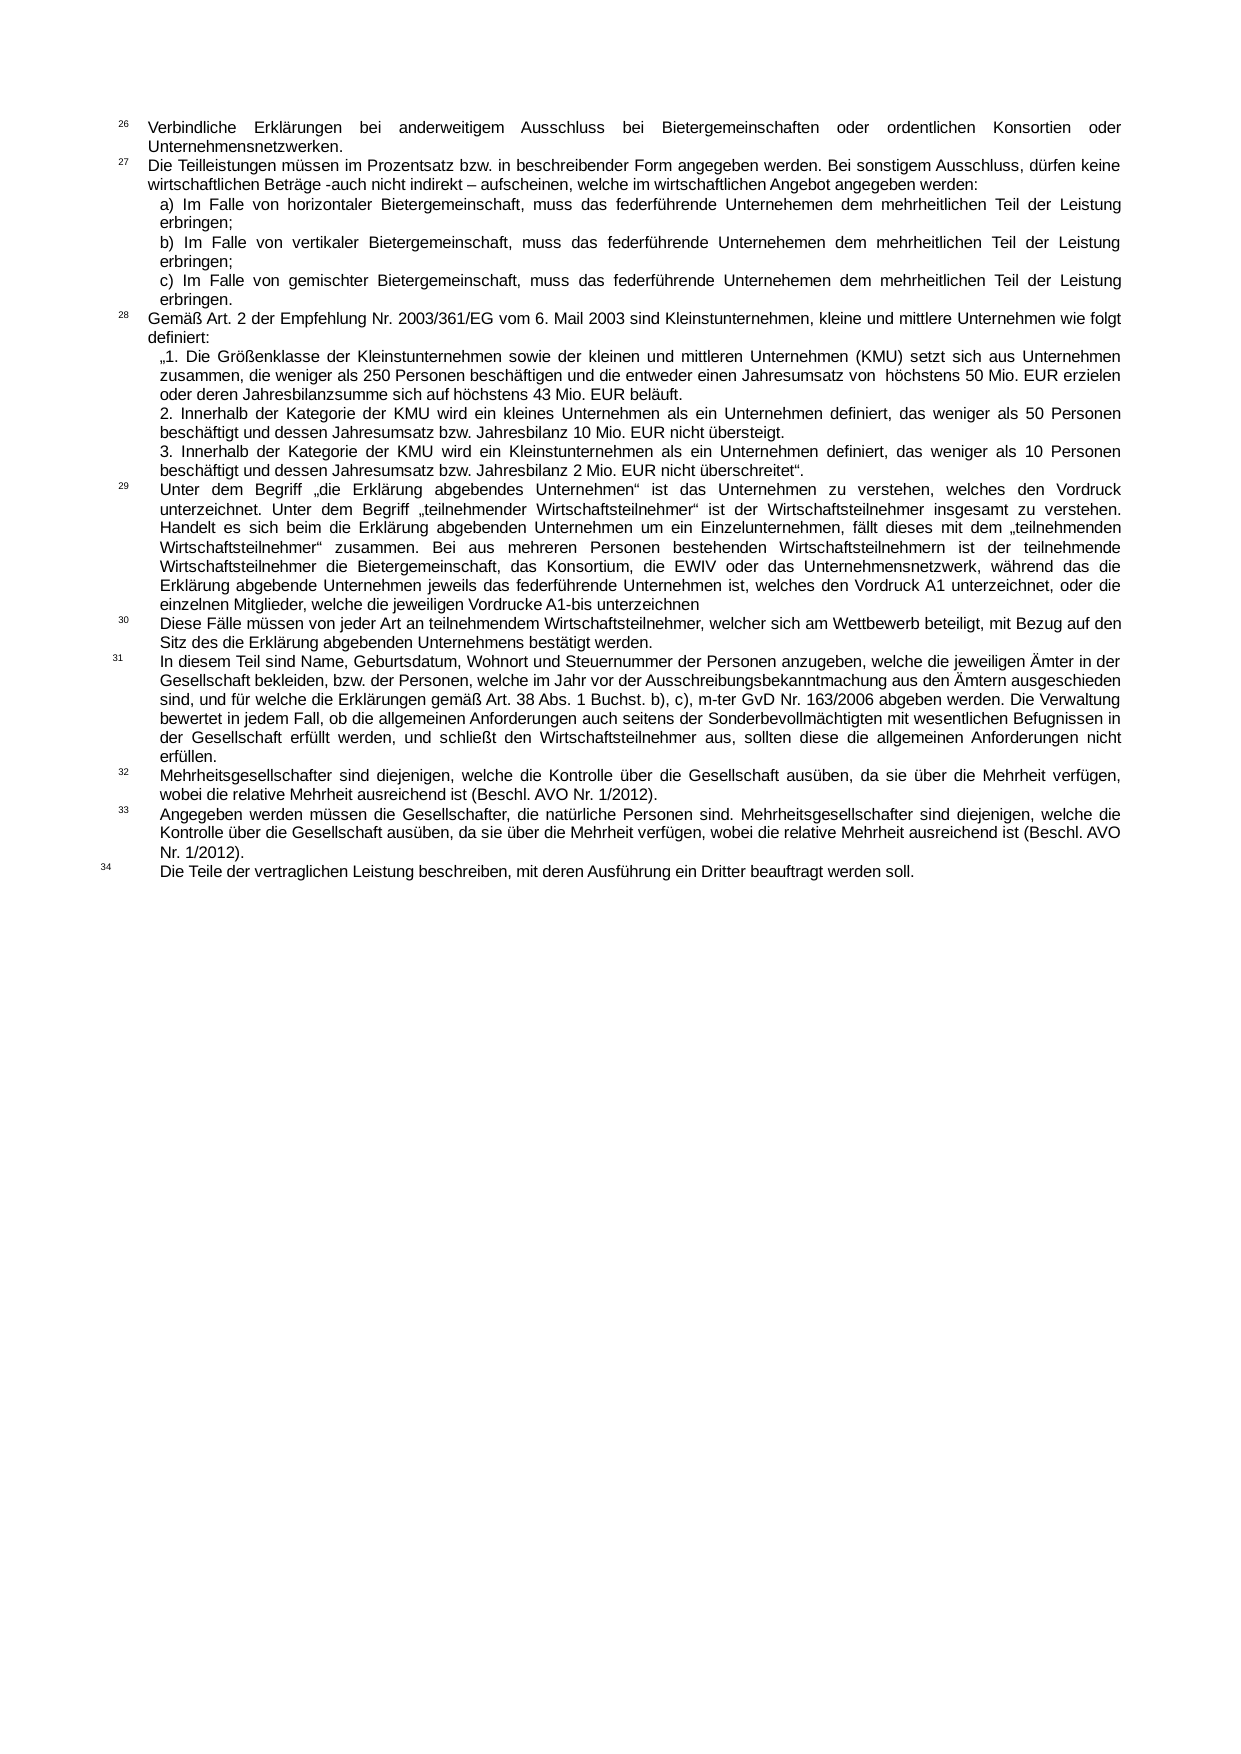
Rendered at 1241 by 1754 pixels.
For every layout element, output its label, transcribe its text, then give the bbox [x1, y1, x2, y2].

text Diese Fälle müssen von jeder Art an teilnehmendem Wirtschaftsteilnehmer, welcher sich am Wettbewerb beteiligt, mit Bezug auf den Sitz des die Erklärung abgebenden Unternehmens bestätigt werden. [118, 614, 1122, 652]
text Angegeben werden müssen die Gesellschafter, die natürliche Personen sind. Mehrheitsgesellschafter sind diejenigen, welche die Kontrolle über die Gesellschaft ausüben, da sie über die Mehrheit verfügen, wobei die relative Mehrheit ausreichend ist (Beschl. AVO Nr. 1/2012). [118, 804, 1122, 862]
text 2. Innerhalb der Kategorie der KMU wird ein kleines Unternehmen als ein Unternehmen definiert, das weniger als 50 Personen beschäftigt und dessen Jahresumsatz bzw. Jahresbilanz 10 Mio. EUR nicht übersteigt. [148, 404, 1122, 442]
text „1. Die Größenklasse der Kleinstunternehmen sowie der kleinen und mittleren Unternehmen (KMU) setzt sich aus Unternehmen zusammen, die weniger als 250 Personen beschäftigen und die entweder einen Jahresumsatz von höchstens 50 Mio. EUR erzielen oder deren Jahresbilanzsumme sich auf höchstens 43 Mio. EUR beläuft. [148, 347, 1122, 404]
text Mehrheitsgesellschafter sind diejenigen, welche die Kontrolle über die Gesellschaft ausüben, da sie über die Mehrheit verfügen, wobei die relative Mehrheit ausreichend ist (Beschl. AVO Nr. 1/2012). [118, 766, 1122, 804]
text Gemäß Art. 2 der Empfehlung Nr. 2003/361/EG vom 6. Mail 2003 sind Kleinstunternehmen, kleine und mittlere Unternehmen wie folgt definiert: [118, 309, 1122, 347]
list Unter dem Begriff „die Erklärung abgebendes Unternehmen“ ist das Unternehmen zu verstehen, welches den Vordruck unterzeichnet. Unter dem Begriff „teilnehmender Wirtschaftsteilnehmer“ ist der Wirtschaftsteilnehmer insgesamt zu verstehen. Handelt es sich beim die Erklärung abgebenden Unternehmen um ein Einzelunternehmen, fällt dieses mit dem „teilnehmenden Wirtschaftsteilnehmer“ zusammen. Bei aus mehreren Personen bestehenden Wirtschaftsteilnehmern ist der teilnehmende Wirtschaftsteilnehmer die Bietergemeinschaft, das Konsortium, die EWIV oder das Unternehmensnetzwerk, während das die Erklärung abgebende Unternehmen jeweils das federführende Unternehmen ist, welches den Vordruck A1 unterzeichnet, oder die einzelnen Mitglieder, welche die jeweiligen Vordrucke A1-bis unterzeichnen [118, 480, 1122, 614]
text 3. Innerhalb der Kategorie der KMU wird ein Kleinstunternehmen als ein Unternehmen definiert, das weniger als 10 Personen beschäftigt und dessen Jahresumsatz bzw. Jahresbilanz 2 Mio. EUR nicht überschreitet“. [148, 442, 1122, 480]
list c) Im Falle von gemischter Bietergemeinschaft, muss das federführende Unternehemen dem mehrheitlichen Teil der Leistung erbringen. [148, 271, 1122, 309]
text In diesem Teil sind Name, Geburtsdatum, Wohnort und Steuernummer der Personen anzugeben, welche die jeweiligen Ämter in der Gesellschaft bekleiden, bzw. der Personen, welche im Jahr vor der Ausschreibungsbekanntmachung aus den Ämtern ausgeschieden sind, und für welche die Erklärungen gemäß Art. 38 Abs. 1 Buchst. b), c), m-ter GvD Nr. 163/2006 abgeben werden. Die Verwaltung bewertet in jedem Fall, ob die allgemeinen Anforderungen auch seitens der Sonderbevollmächtigten mit wesentlichen Befugnissen in der Gesellschaft erfüllt werden, und schließt den Wirtschaftsteilnehmer aus, sollten diese die allgemeinen Anforderungen nicht erfüllen. [112, 652, 1122, 766]
list a) Im Falle von horizontaler Bietergemeinschaft, muss das federführende Unternehemen dem mehrheitlichen Teil der Leistung erbringen; [148, 194, 1122, 232]
text Verbindliche Erklärungen bei anderweitigem Ausschluss bei Bietergemeinschaften oder ordentlichen Konsortien oder Unternehmensnetzwerken. [118, 118, 1122, 156]
text Die Teile der vertraglichen Leistung beschreiben, mit deren Ausführung ein Dritter beauftragt werden soll. [100, 862, 1122, 881]
list b) Im Falle von vertikaler Bietergemeinschaft, muss das federführende Unternehemen dem mehrheitlichen Teil der Leistung erbringen; [148, 232, 1122, 271]
text Die Teilleistungen müssen im Prozentsatz bzw. in beschreibender Form angegeben werden. Bei sonstigem Ausschluss, dürfen keine wirtschaftlichen Beträge -auch nicht indirekt – aufscheinen, welche im wirtschaftlichen Angebot angegeben werden: [118, 156, 1122, 194]
